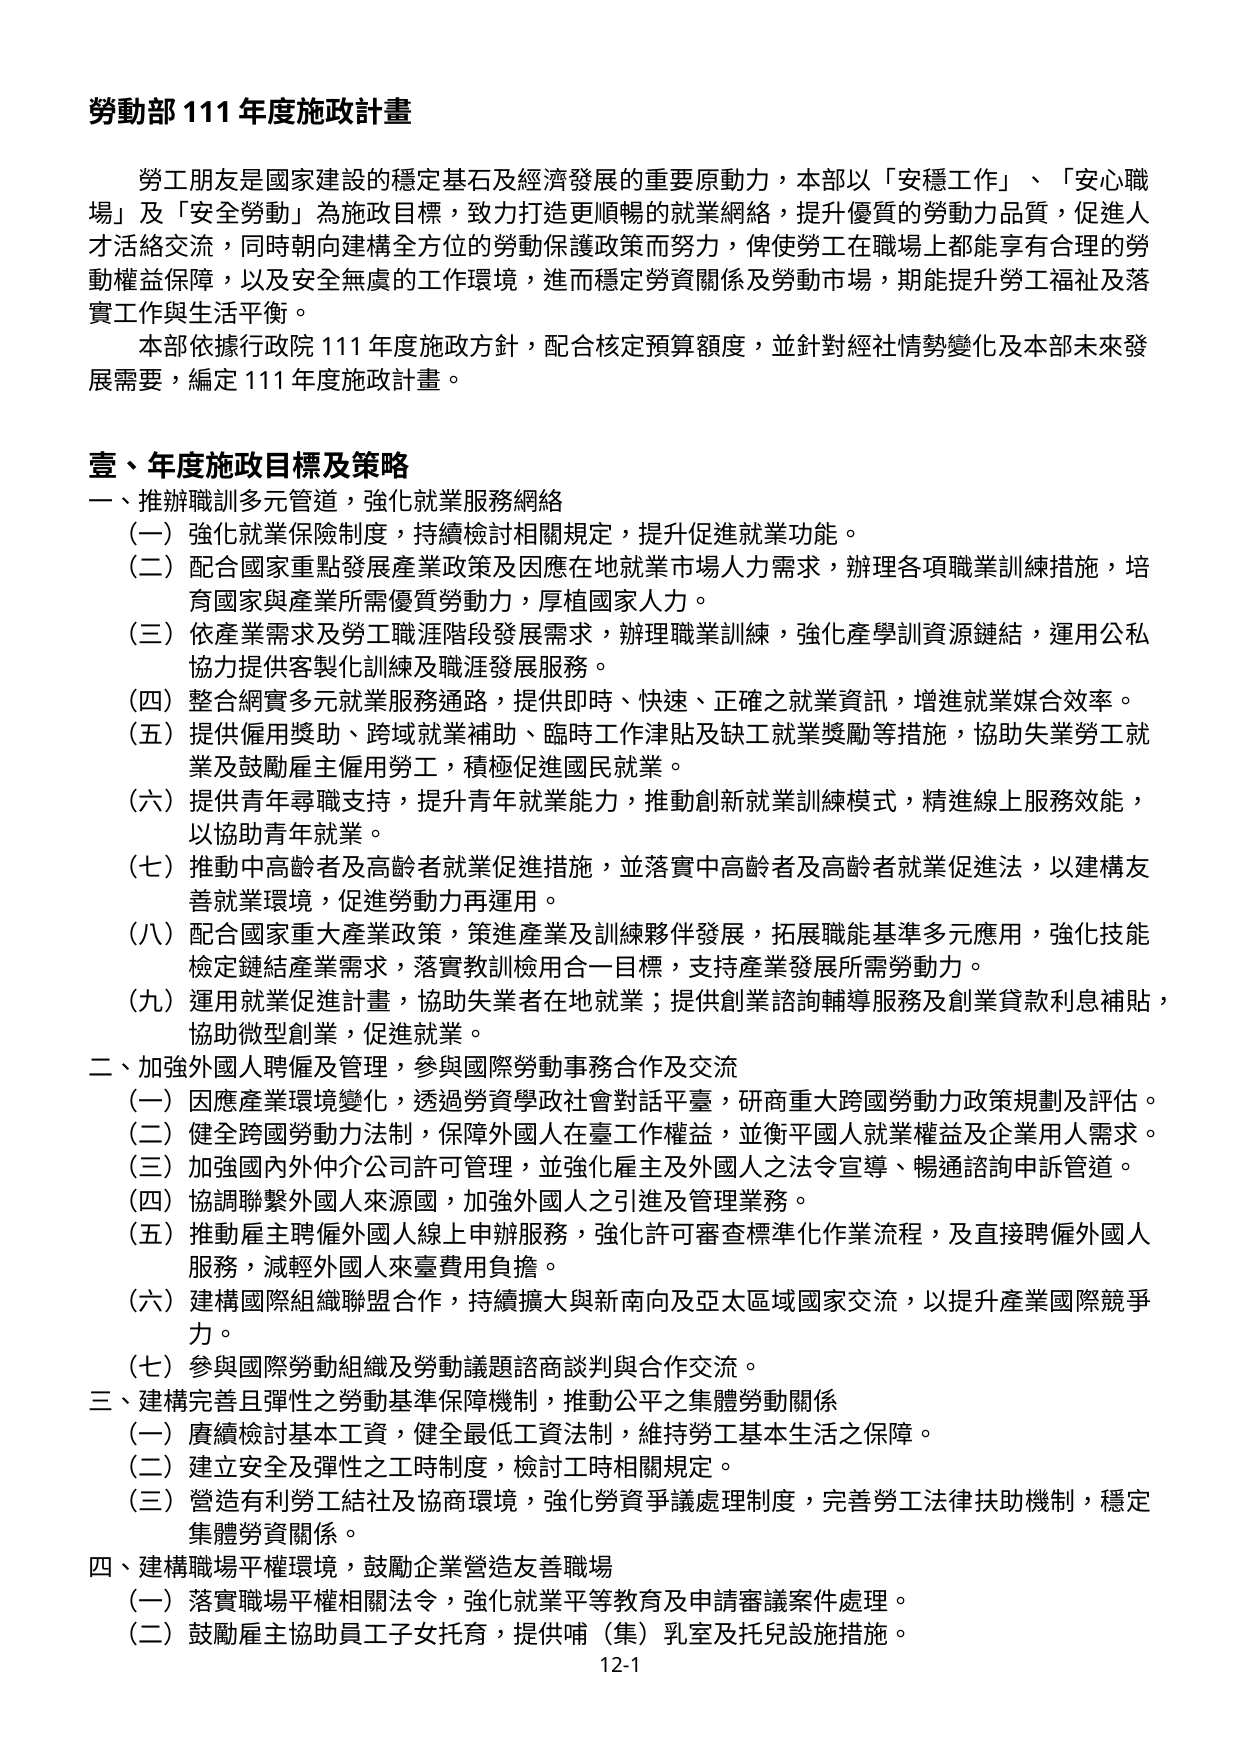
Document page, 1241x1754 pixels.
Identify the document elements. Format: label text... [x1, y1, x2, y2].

text 一、推辦職訓多元管道，強化就業服務網絡 [88, 483, 1152, 517]
text （八）配合國家重大產業政策，策進產業及訓練夥伴發展，拓展職能基準多元應用，強化技能檢定鏈結產業需求，落實教訓檢用合一目標，支持產業發展所需勞動力。 [113, 917, 1152, 983]
text （四）協調聯繫外國人來源國，加強外國人之引進及管理業務。 [113, 1183, 1152, 1217]
text 勞工朋友是國家建設的穩定基石及經濟發展的重要原動力，本部以「安穩工作」、「安心職場」及「安全勞動」為施政目標，致力打造更順暢的就業網絡，提升優質的勞動力品質，促進人才活絡交流，同時朝向建構全方位的勞動保護政策而努力，俾使勞工在職場上都能享有合理的勞動權益保障，以及安全無虞的工作環境，進而穩定勞資關係及勞動市場，期能提升勞工福祉及落實工作與生活平衡。 [88, 162, 1152, 329]
text （一）落實職場平權相關法令，強化就業平等教育及申請審議案件處理。 [113, 1583, 1152, 1617]
text （三）依產業需求及勞工職涯階段發展需求，辦理職業訓練，強化產學訓資源鏈結，運用公私協力提供客製化訓練及職涯發展服務。 [113, 617, 1152, 683]
text 四、建構職場平權環境，鼓勵企業營造友善職場 [88, 1550, 1152, 1583]
text （六）提供青年尋職支持，提升青年就業能力，推動創新就業訓練模式，精進線上服務效能，以協助青年就業。 [113, 783, 1152, 850]
text （二）配合國家重點發展產業政策及因應在地就業市場人力需求，辦理各項職業訓練措施，培育國家與產業所需優質勞動力，厚植國家人力。 [113, 550, 1152, 617]
text （一）賡續檢討基本工資，健全最低工資法制，維持勞工基本生活之保障。 [113, 1417, 1152, 1450]
text 壹、年度施政目標及策略 [88, 450, 1152, 483]
text （七）推動中高齡者及高齡者就業促進措施，並落實中高齡者及高齡者就業促進法，以建構友善就業環境，促進勞動力再運用。 [113, 850, 1152, 917]
text （六）建構國際組織聯盟合作，持續擴大與新南向及亞太區域國家交流，以提升產業國際競爭力。 [113, 1283, 1152, 1350]
text （一）因應產業環境變化，透過勞資學政社會對話平臺，研商重大跨國勞動力政策規劃及評估。 [113, 1083, 1152, 1117]
text 三、建構完善且彈性之勞動基準保障機制，推動公平之集體勞動關係 [88, 1383, 1152, 1417]
text （四）整合網實多元就業服務通路，提供即時、快速、正確之就業資訊，增進就業媒合效率。 [113, 683, 1152, 717]
text 二、加強外國人聘僱及管理，參與國際勞動事務合作及交流 [88, 1050, 1152, 1083]
text （三）加強國內外仲介公司許可管理，並強化雇主及外國人之法令宣導、暢通諮詢申訴管道。 [113, 1150, 1152, 1183]
text （二）健全跨國勞動力法制，保障外國人在臺工作權益，並衡平國人就業權益及企業用人需求。 [113, 1117, 1152, 1150]
text （二）建立安全及彈性之工時制度，檢討工時相關規定。 [113, 1450, 1152, 1483]
text （七）參與國際勞動組織及勞動議題諮商談判與合作交流。 [113, 1350, 1152, 1383]
text （三）營造有利勞工結社及協商環境，強化勞資爭議處理制度，完善勞工法律扶助機制，穩定集體勞資關係。 [113, 1483, 1152, 1550]
text （五）推動雇主聘僱外國人線上申辦服務，強化許可審查標準化作業流程，及直接聘僱外國人服務，減輕外國人來臺費用負擔。 [113, 1217, 1152, 1283]
text （一）強化就業保險制度，持續檢討相關規定，提升促進就業功能。 [113, 517, 1152, 550]
text 勞動部111年度施政計畫 [88, 96, 1152, 129]
text 本部依據行政院111年度施政方針，配合核定預算額度，並針對經社情勢變化及本部未來發展需要，編定111年度施政計畫。 [88, 329, 1152, 396]
text （二）鼓勵雇主協助員工子女托育，提供哺（集）乳室及托兒設施措施。 [113, 1617, 1152, 1650]
text （九）運用就業促進計畫，協助失業者在地就業；提供創業諮詢輔導服務及創業貸款利息補貼，協助微型創業，促進就業。 [113, 983, 1152, 1050]
text （五）提供僱用獎助、跨域就業補助、臨時工作津貼及缺工就業獎勵等措施，協助失業勞工就業及鼓勵雇主僱用勞工，積極促進國民就業。 [113, 717, 1152, 783]
